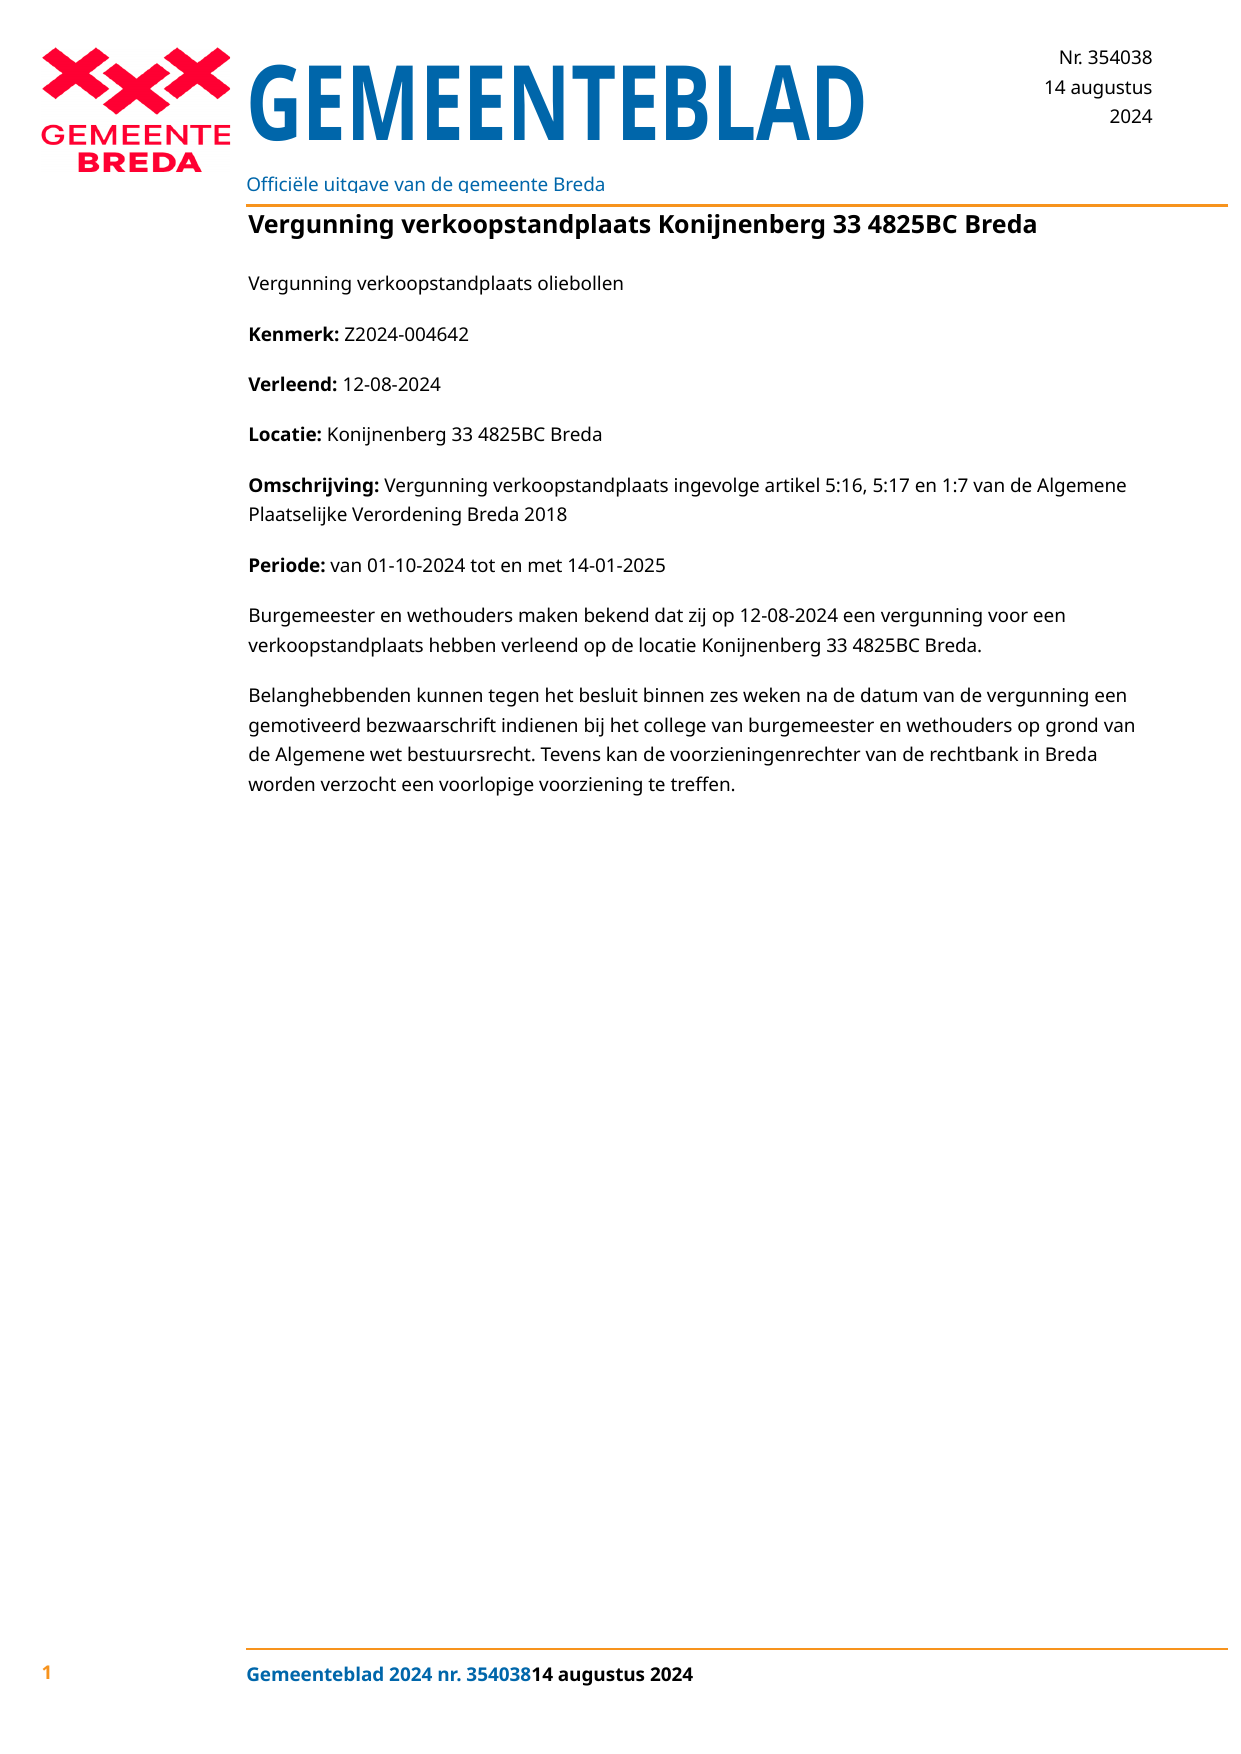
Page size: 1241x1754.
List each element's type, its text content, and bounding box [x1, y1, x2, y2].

text Vergunning verkoopstandplaats Konijnenberg 33 4825BC Breda [248, 207, 1152, 241]
text Locatie: Konijnenberg 33 4825BC Breda [248, 422, 1152, 447]
text Kenmerk: Z2024-004642 [248, 321, 1152, 346]
text Omschrijving: Vergunning verkoopstandplaats ingevolge artikel 5:16, 5:17 en 1:7 van de Algemene Plaatselijke Verordening Breda 2018 [248, 472, 1152, 527]
text Periode: van 01-10-2024 tot en met 14-01-2025 [248, 552, 1152, 578]
text Belanghebbenden kunnen tegen het besluit binnen zes weken na de datum van de vergunning een gemotiveerd bezwaarschrift indienen bij het college van burgemeester en wethouders op grond van de Algemene wet bestuursrecht. Tevens kan de voorzieningenrechter van de rechtbank in Breda worden verzocht een voorlopige voorziening te treffen. [248, 682, 1152, 797]
text Vergunning verkoopstandplaats oliebollen [248, 270, 1152, 296]
text Burgemeester en wethouders maken bekend dat zij op 12-08-2024 een vergunning voor een verkoopstandplaats hebben verleend op de locatie Konijnenberg 33 4825BC Breda. [248, 602, 1152, 658]
text Verleend: 12-08-2024 [248, 371, 1152, 397]
picture [41, 47, 231, 172]
